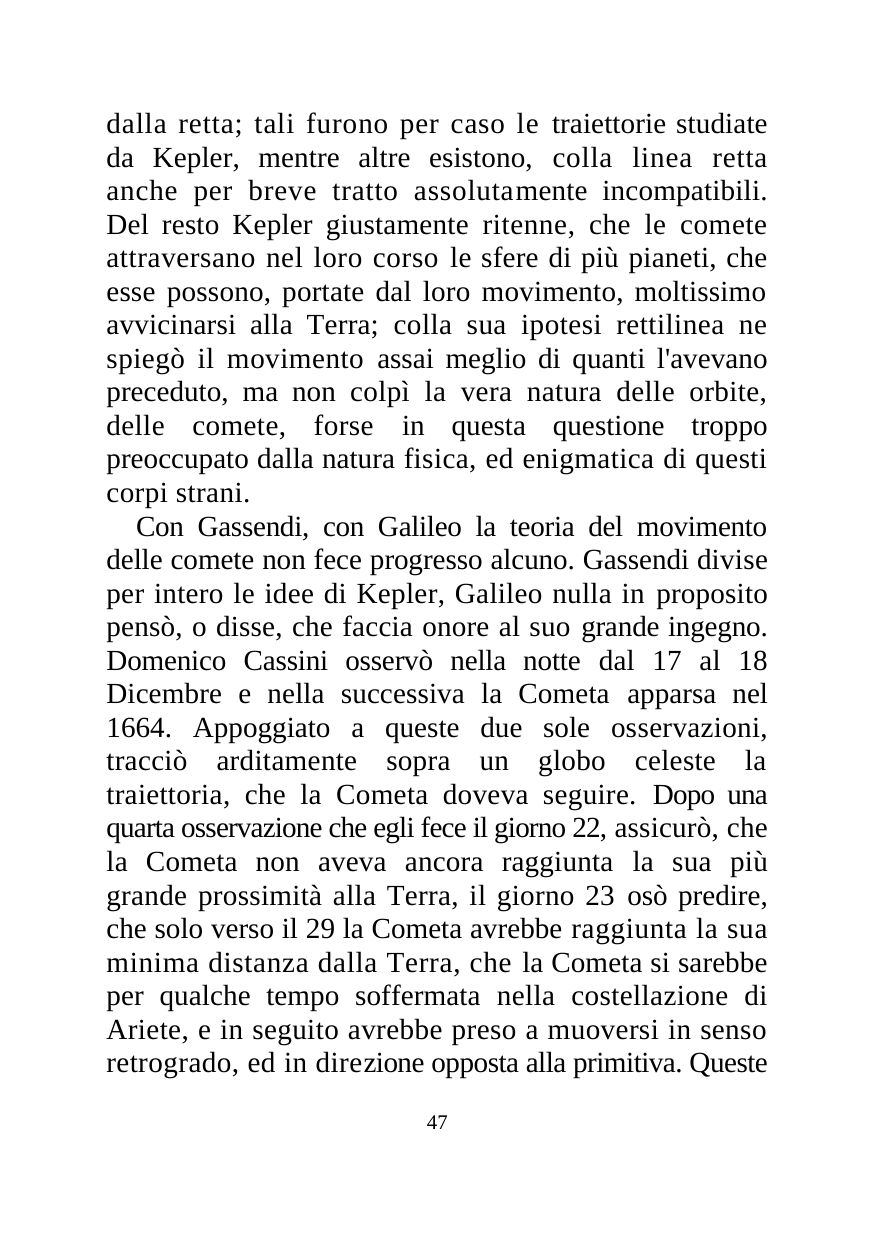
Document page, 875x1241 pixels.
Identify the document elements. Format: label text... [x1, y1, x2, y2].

text Con Gassendi, con Galileo la teoria del movimento delle comete non fece progresso alcuno. Gassendi divise per intero le idee di Kepler, Galileo nulla in proposito pensò, o disse, che faccia onore al suo grande ingegno. Domenico Cassini osservò nella notte dal 17 al 18 Dicembre e nella successiva la Cometa apparsa nel 1664. Appoggiato a queste due sole osservazioni, tracciò arditamente sopra un globo celeste la traiettoria, che la Cometa doveva seguire. Dopo una quarta osservazione che egli fece il giorno 22, assicurò, che la Cometa non aveva ancora raggiunta la sua più grande prossimità alla Terra, il giorno 23 osò predire, che solo verso il 29 la Cometa avrebbe raggiunta la sua minima distanza dalla Terra, che la Cometa si sarebbe per qualche tempo soffermata nella costellazione di Ariete, e in seguito avrebbe preso a muoversi in senso retrogrado, ed in direzione opposta alla primitiva. Queste [106, 509, 768, 1079]
text dalla retta; tali furono per caso le traiettorie studiate da Kepler, mentre altre esistono, colla linea retta anche per breve tratto assolutamente incompatibili. Del resto Kepler giustamente ritenne, che le comete attraversano nel loro corso le sfere di più pianeti, che esse possono, portate dal loro movimento, moltissimo avvicinarsi alla Terra; colla sua ipotesi rettilinea ne spiegò il movimento assai meglio di quanti l'avevano preceduto, ma non colpì la vera natura delle orbite, delle comete, forse in questa questione troppo preoccupato dalla natura fisica, ed enigmatica di questi corpi strani. [106, 106, 768, 509]
